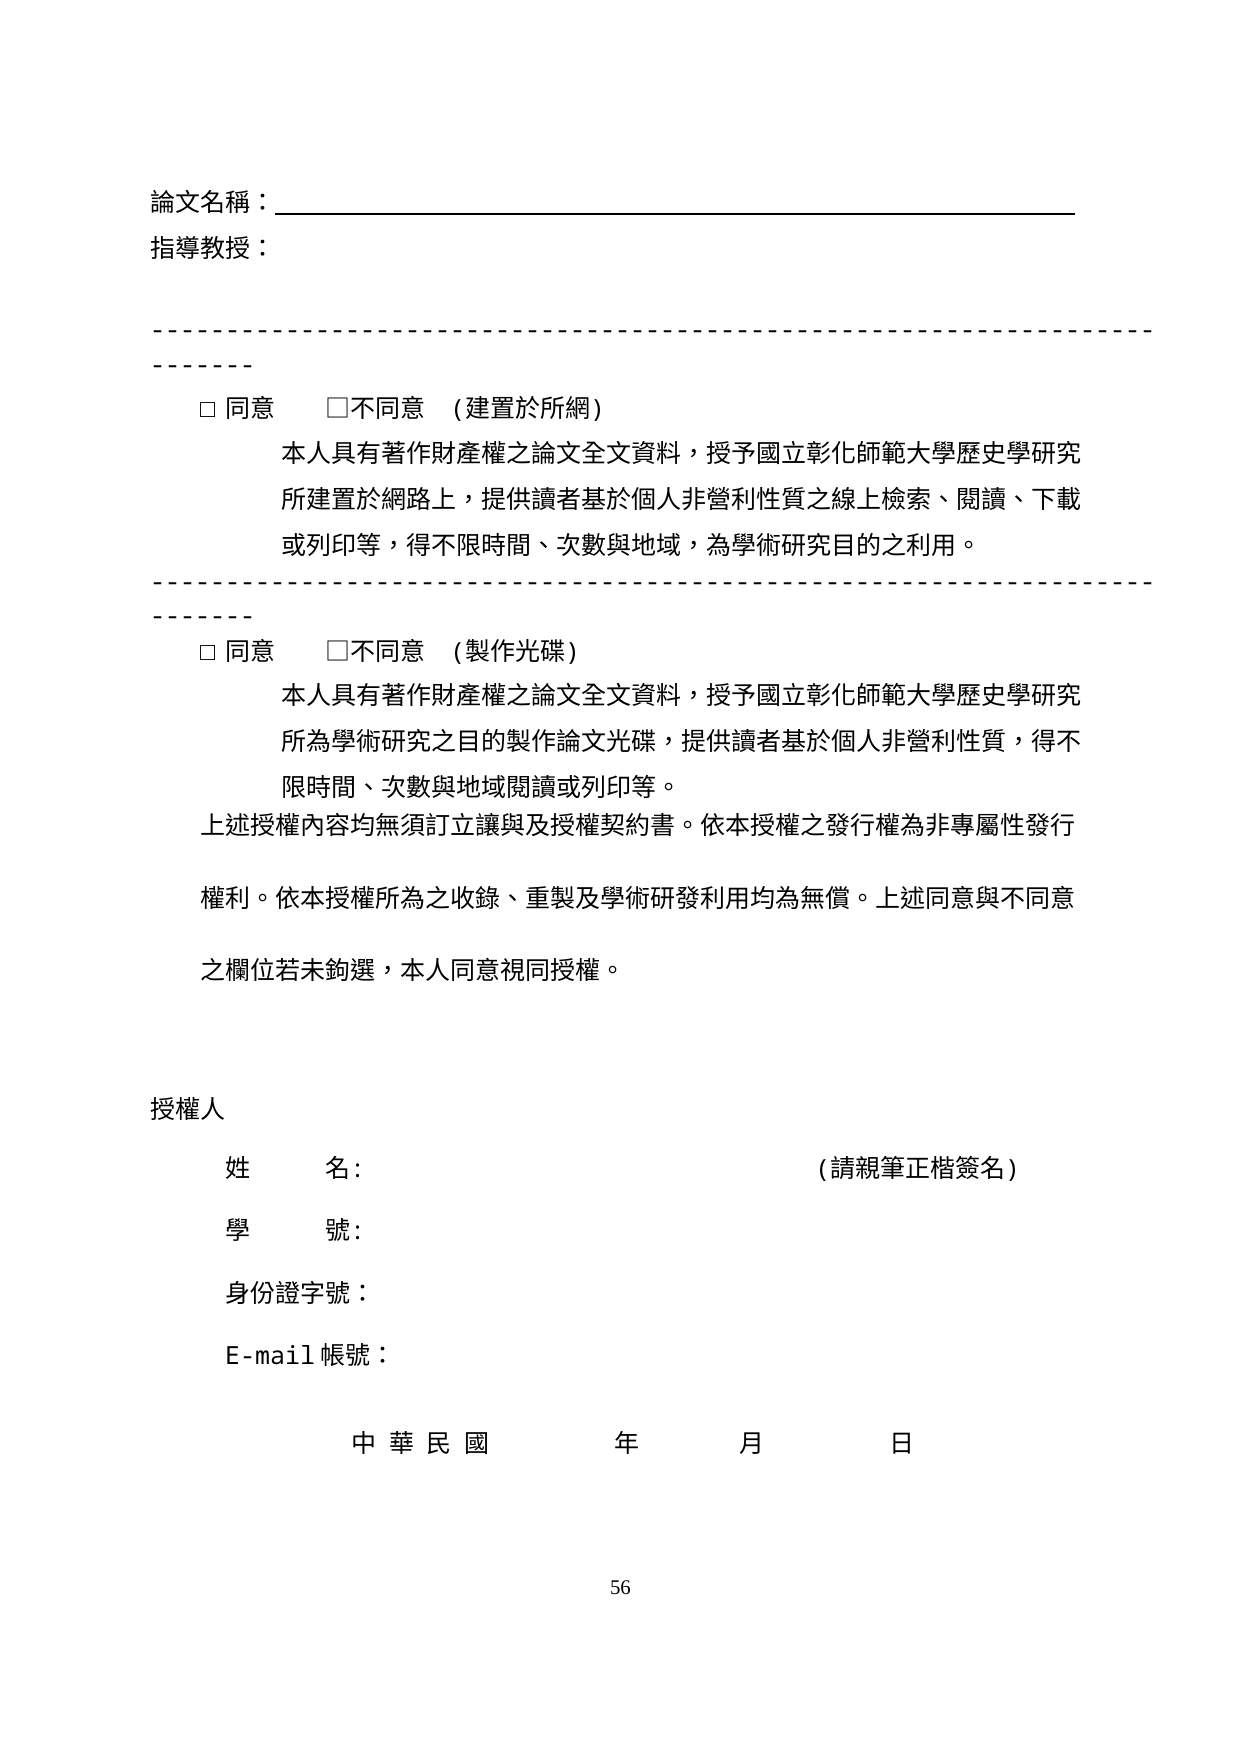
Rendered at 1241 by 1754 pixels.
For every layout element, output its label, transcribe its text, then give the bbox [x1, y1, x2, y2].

list 同意 □不同意 (製作光碟) [200, 632, 1162, 668]
list 同意 □不同意 (建置於所網) [200, 380, 1162, 426]
text 本人具有著作財產權之論文全文資料，授予國立彰化師範大學歷史學研究所為學術研究之目的製作論文光碟，提供讀者基於個人非營利性質，得不限時間、次數與地域閱讀或列印等。 [281, 668, 1087, 806]
text 中 華 民 國 年 月 日 [150, 1423, 1090, 1459]
text 學 號: [150, 1190, 1162, 1252]
text 身份證字號： [150, 1252, 1162, 1315]
text 上述授權內容均無須訂立讓與及授權契約書。依本授權之發行權為非專屬性發行權利。依本授權所為之收錄、重製及學術研發利用均為無償。上述同意與不同意之欄位若未鉤選，本人同意視同授權。 [200, 806, 1090, 987]
text 姓 名: (請親筆正楷簽名) [150, 1127, 1162, 1190]
text -------------------------------------------------------------------------- [150, 564, 1162, 632]
text 指導教授： [150, 221, 1162, 266]
text 本人具有著作財產權之論文全文資料，授予國立彰化師範大學歷史學研究所建置於網路上，提供讀者基於個人非營利性質之線上檢索、閱讀、下載或列印等，得不限時間、次數與地域，為學術研究目的之利用。 [281, 426, 1087, 564]
text 論文名稱：＿＿＿＿＿＿＿＿＿＿＿＿＿＿＿＿＿＿＿＿＿＿＿＿＿＿＿＿＿＿＿＿ [150, 175, 1162, 221]
text 授權人 [150, 1081, 1162, 1127]
text -------------------------------------------------------------------------- [150, 312, 1162, 380]
text E-mail帳號： [150, 1315, 1162, 1377]
